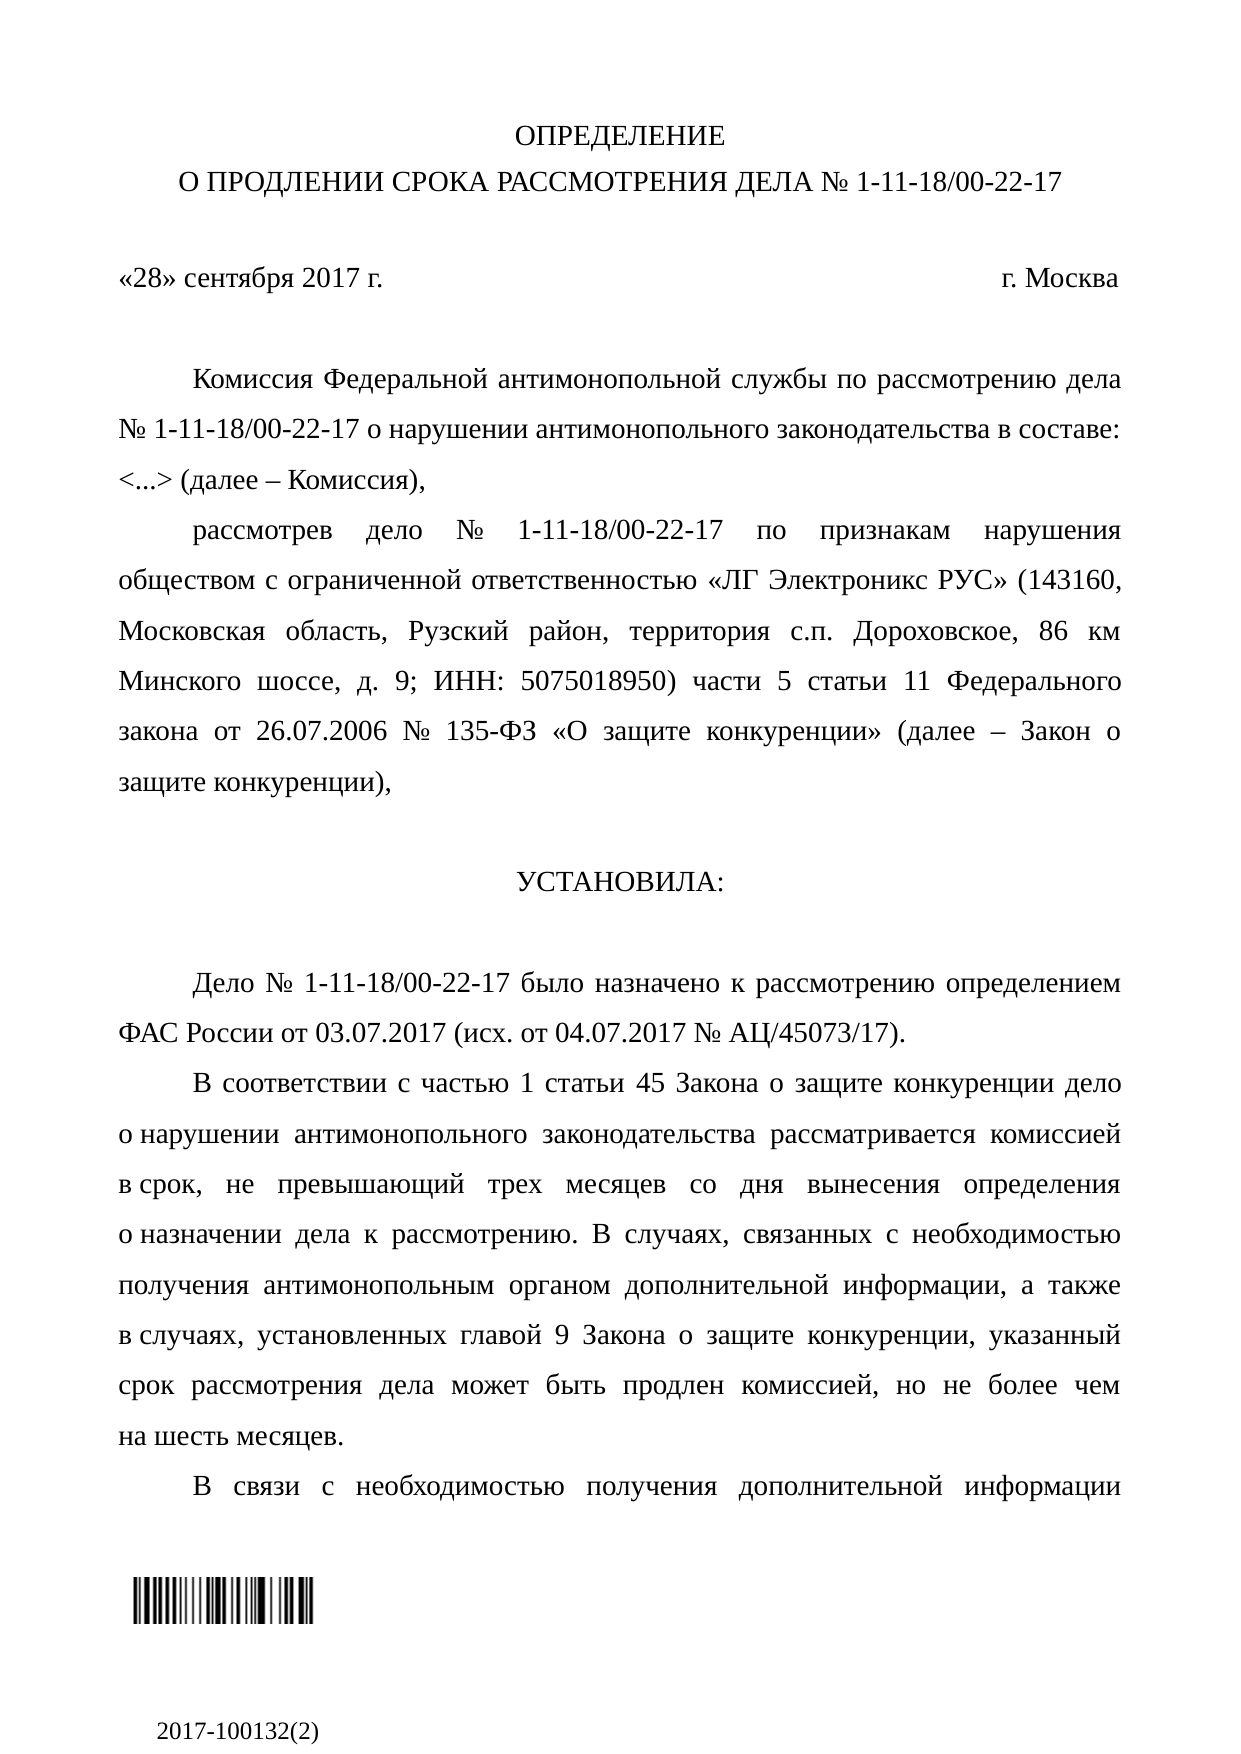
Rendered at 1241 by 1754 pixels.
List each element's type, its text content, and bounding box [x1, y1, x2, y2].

text рассмотрев дело № 1-11-18/00-22-17 по признакам нарушения обществом с ограниченной ответственностью «ЛГ Электроникс РУС» (143160, Московская область, Рузский район, территория с.п. Дороховское, 86 км Минского шоссе, д. 9; ИНН: 5075018950) части 5 статьи 11 Федерального закона от 26.07.2006 № 135-ФЗ «О защите конкуренции» (далее – Закон о защите конкуренции), [118, 512, 1122, 797]
text О ПРОДЛЕНИИ СРОКА РАССМОТРЕНИЯ ДЕЛА № 1-11-18/00-22-17 [118, 164, 1122, 198]
text <...> (далее – Комиссия), [118, 462, 1122, 495]
text Комиссия Федеральной антимонопольной службы по рассмотрению дела № 1-11-18/00-22-17 о нарушении антимонопольного законодательства в составе: [118, 361, 1122, 445]
picture [118, 1577, 331, 1624]
text УСТАНОВИЛА: [118, 864, 1122, 898]
text В связи с необходимостью получения дополнительной информации [118, 1468, 1122, 1502]
text Дело № 1-11-18/00-22-17 было назначено к рассмотрению определением ФАС России от 03.07.2017 (исх. от 04.07.2017 № АЦ/45073/17). [118, 965, 1122, 1049]
text «28» сентября 2017 г. г. Москва [118, 261, 1122, 294]
text ОПРЕДЕЛЕНИЕ [118, 118, 1122, 152]
text В соответствии с частью 1 статьи 45 Закона о защите конкуренции дело о нарушении антимонопольного законодательства рассматривается комиссией в срок, не превышающий трех месяцев со дня вынесения определения о назначении дела к рассмотрению. В случаях, связанных с необходимостью получения антимонопольным органом дополнительной информации, а также в случаях, установленных главой 9 Закона о защите конкуренции, указанный срок рассмотрения дела может быть продлен комиссией, но не более чем на шесть месяцев. [118, 1066, 1122, 1451]
